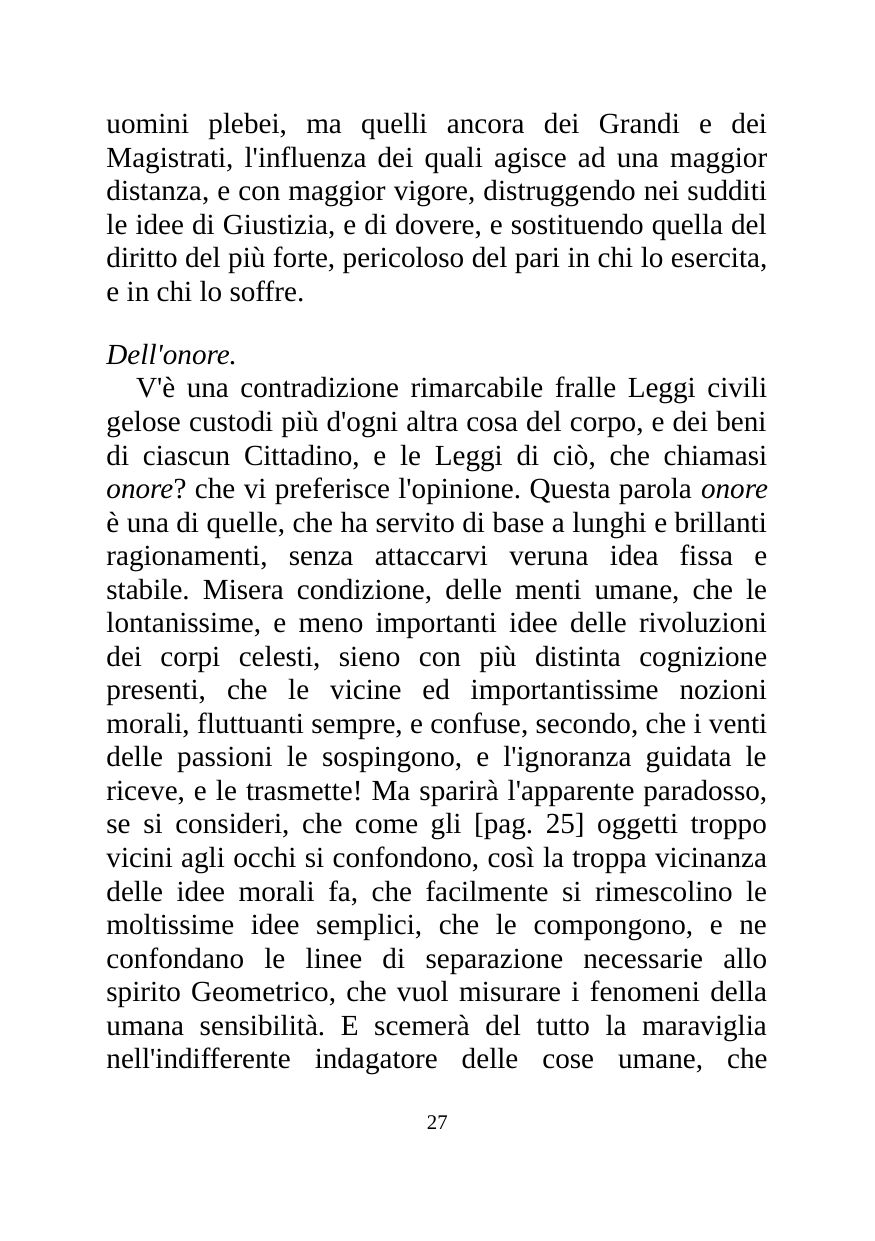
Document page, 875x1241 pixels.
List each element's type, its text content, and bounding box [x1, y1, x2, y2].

text uomini plebei, ma quelli ancora dei Grandi e dei Magistrati, l'influenza dei quali agisce ad una maggior distanza, e con maggior vigore, distruggendo nei sudditi le idee di Giustizia, e di dovere, e sostituendo quella del diritto del più forte, pericoloso del pari in chi lo esercita, e in chi lo soffre. [106, 106, 768, 307]
text V'è una contradizione rimarcabile fralle Leggi civili gelose custodi più d'ogni altra cosa del corpo, e dei beni di ciascun Cittadino, e le Leggi di ciò, che chiamasi onore? che vi preferisce l'opinione. Questa parola onore è una di quelle, che ha servito di base a lunghi e brillanti ragionamenti, senza attaccarvi veruna idea fissa e stabile. Misera condizione, delle menti umane, che le lontanissime, e meno importanti idee delle rivoluzioni dei corpi celesti, sieno con più distinta cognizione presenti, che le vicine ed importantissime nozioni morali, fluttuanti sempre, e confuse, secondo, che i venti delle passioni le sospingono, e l'ignoranza guidata le riceve, e le trasmette! Ma sparirà l'apparente paradosso, se si consideri, che come gli [pag. 25] oggetti troppo vicini agli occhi si confondono, così la troppa vicinanza delle idee morali fa, che facilmente si rimescolino le moltissime idee semplici, che le compongono, e ne confondano le linee di separazione necessarie allo spirito Geometrico, che vuol misurare i fenomeni della umana sensibilità. E scemerà del tutto la maraviglia nell'indifferente indagatore delle cose umane, che [106, 371, 768, 1075]
subtitle Dell'onore. [106, 337, 768, 371]
